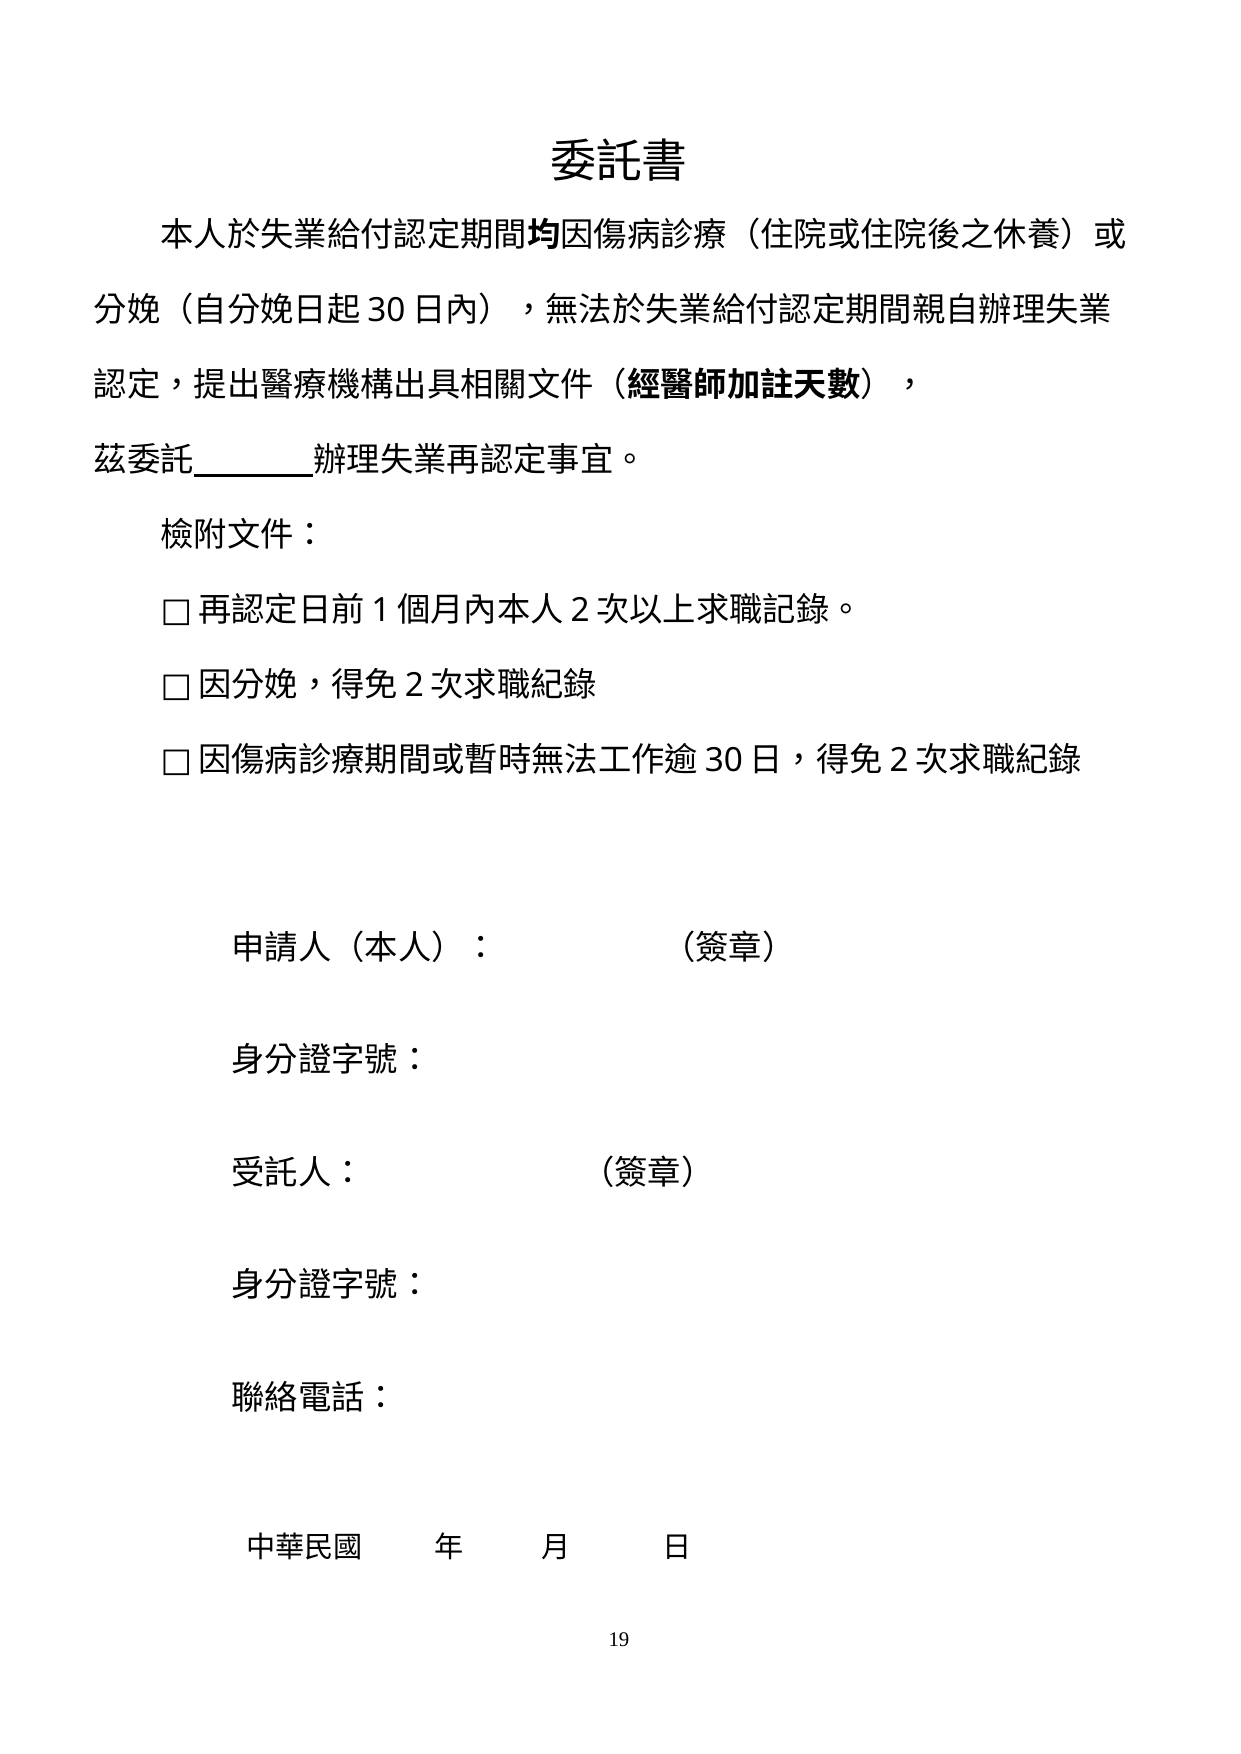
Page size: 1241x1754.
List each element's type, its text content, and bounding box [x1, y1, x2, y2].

list 再認定日前1個月內本人2次以上求職記錄。 [160, 570, 1144, 645]
list 因傷病診療期間或暫時無法工作逾30日，得免2次求職紀錄 [160, 720, 1144, 795]
text 中華民國 年 月 日 [94, 1507, 1144, 1582]
text 委託書 [94, 120, 1144, 195]
text 申請人（本人）： （簽章） 身分證字號： 受託人： （簽章） 身分證字號： 聯絡電話： [94, 870, 1144, 1432]
list 因分娩，得免2次求職紀錄 [160, 645, 1144, 720]
text 檢附文件： [94, 495, 1144, 570]
text 本人於失業給付認定期間均因傷病診療（住院或住院後之休養）或分娩（自分娩日起30日內），無法於失業給付認定期間親自辦理失業認定，提出醫療機構出具相關文件（經醫師加註天數）， 茲委託 辦理失業再認定事宜。 [94, 195, 1144, 495]
